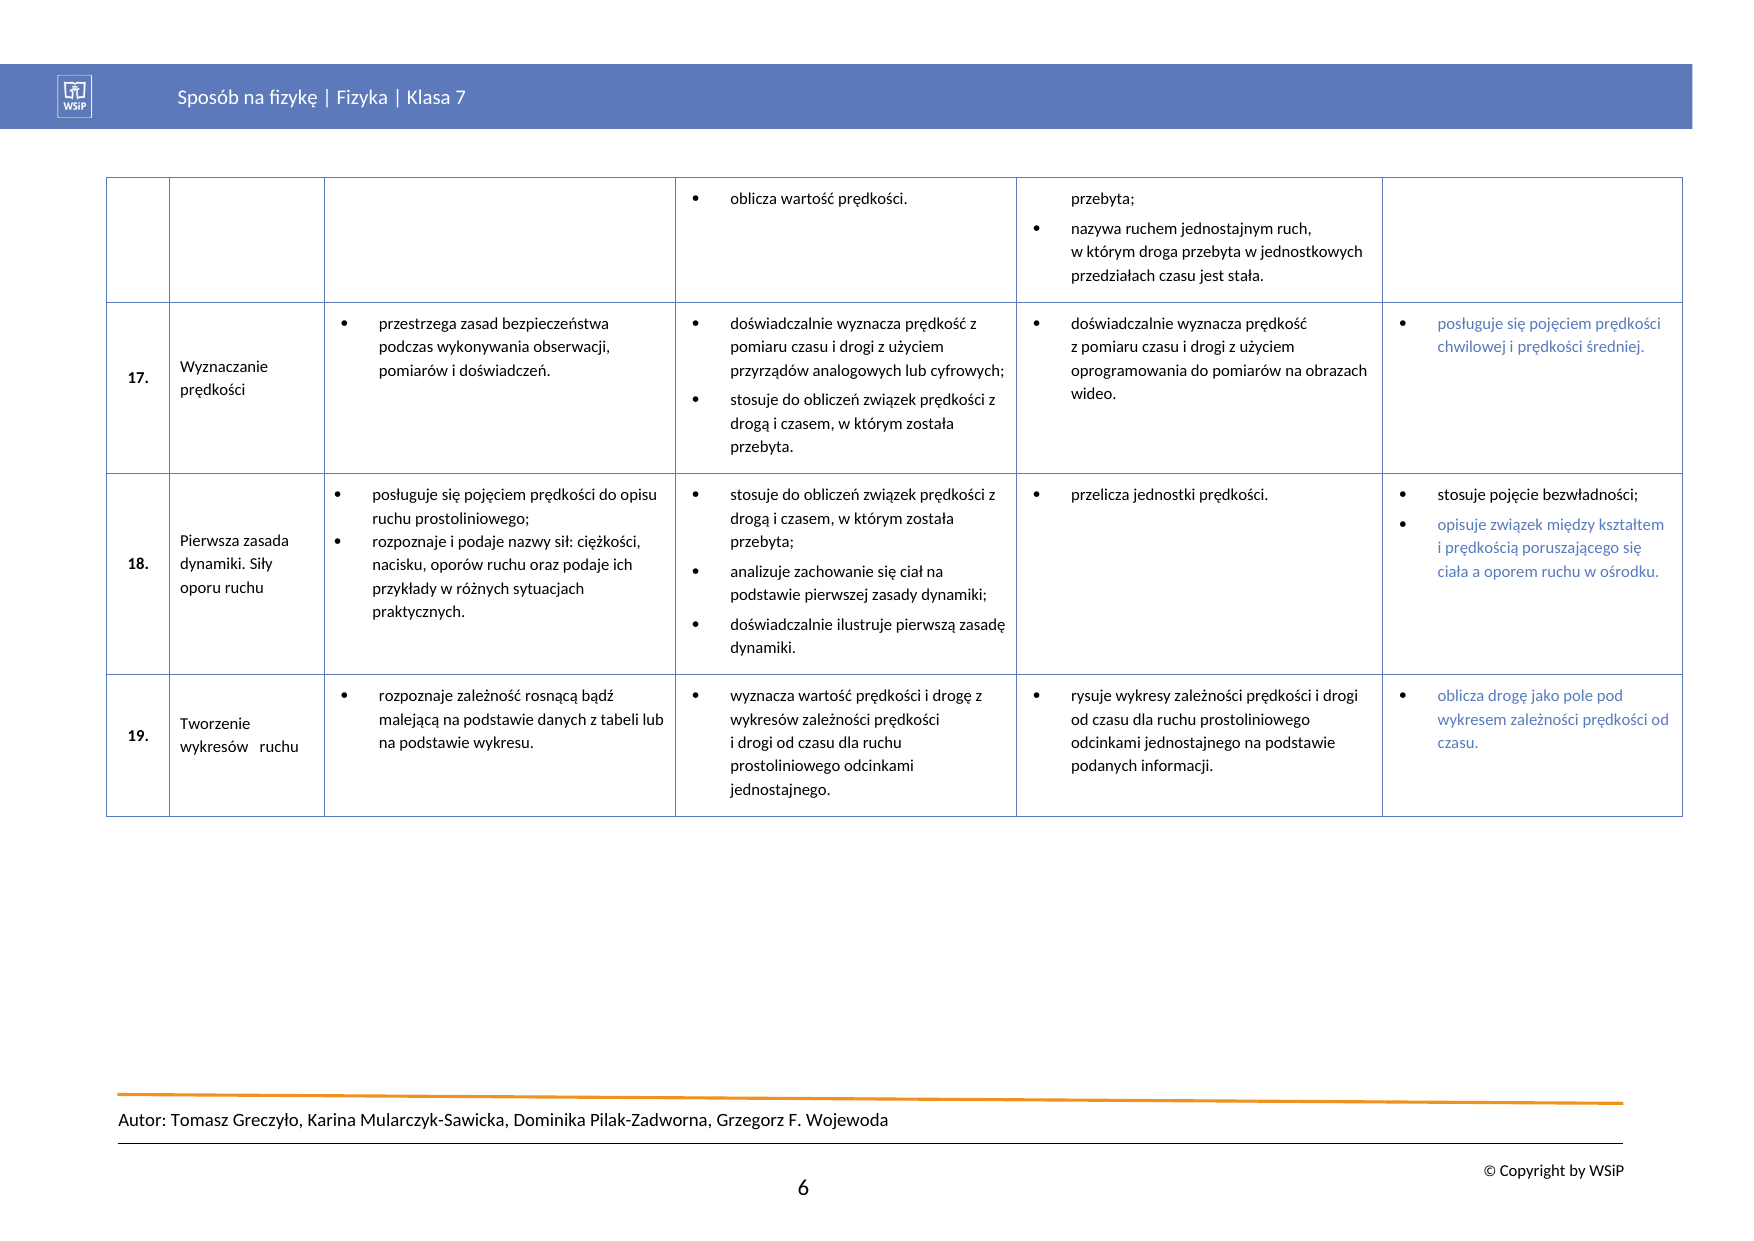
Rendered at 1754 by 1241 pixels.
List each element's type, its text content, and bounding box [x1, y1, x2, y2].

table_cell stosuje pojęcie bezwładności; opisuje związek między kształtem i prędkością poruszającego się ciała a oporem ruchu w ośrodku. [1383, 474, 1682, 674]
table_cell Wyznaczanie prędkości [170, 303, 324, 473]
table_cell nazywa ruchem jednostajnym ruch, w którym prędkość jest stała. oblicza wartość prędkości. [676, 178, 1016, 302]
table_cell Tworzenie wykresów ruchu [170, 675, 324, 816]
table_cell wyznacza wartość prędkości i drogę z wykresów zależności prędkości i drogi od czasu dla ruchu prostoliniowego odcinkami jednostajnego. [676, 675, 1016, 816]
table_cell rysuje wykresy zależności prędkości i drogi od czasu dla ruchu prostoliniowego odcinkami jednostajnego na podstawie podanych informacji. [1017, 675, 1382, 816]
table_cell oblicza drogę jako pole pod wykresem zależności prędkości od czasu. [1383, 675, 1682, 816]
table_cell Pierwsza zasada dynamiki. Siły oporu ruchu [170, 474, 324, 674]
table_cell [325, 178, 675, 302]
table_cell [1383, 178, 1682, 302]
table_cell doświadczalnie wyznacza prędkość z pomiaru czasu i drogi z użyciem przyrządów analogowych lub cyfrowych; stosuje do obliczeń związek prędkości z drogą i czasem, w którym została przebyta. [676, 303, 1016, 473]
table_cell stosuje do obliczeń związek prędkości z drogą i czasem, w którym została przebyta; nazywa ruchem jednostajnym ruch, w którym droga przebyta w jednostkowych przedziałach czasu jest stała. [1017, 178, 1382, 302]
table_cell posługuje się pojęciem prędkości do opisu ruchu prostoliniowego; rozpoznaje i podaje nazwy sił: ciężkości, nacisku, oporów ruchu oraz podaje ich przykłady w różnych sytuacjach praktycznych. [325, 474, 675, 674]
table_cell [107, 178, 169, 302]
table_cell doświadczalnie wyznacza prędkość z pomiaru czasu i drogi z użyciem oprogramowania do pomiarów na obrazach wideo. [1017, 303, 1382, 473]
table_cell rozpoznaje zależność rosnącą bądź malejącą na podstawie danych z tabeli lub na podstawie wykresu. [325, 675, 675, 816]
table_cell stosuje do obliczeń związek prędkości z drogą i czasem, w którym została przebyta; analizuje zachowanie się ciał na podstawie pierwszej zasady dynamiki; doświadczalnie ilustruje pierwszą zasadę dynamiki. [676, 474, 1016, 674]
table_cell 19. [107, 675, 169, 816]
table_cell przestrzega zasad bezpieczeństwa podczas wykonywania obserwacji, pomiarów i doświadczeń. [325, 303, 675, 473]
picture [0, 64, 1693, 129]
table_cell 18. [107, 474, 169, 674]
table_cell posługuje się pojęciem prędkości chwilowej i prędkości średniej. [1383, 303, 1682, 473]
table_cell [170, 178, 324, 302]
table_cell przelicza jednostki prędkości. [1017, 474, 1382, 674]
table_cell 17. [107, 303, 169, 473]
